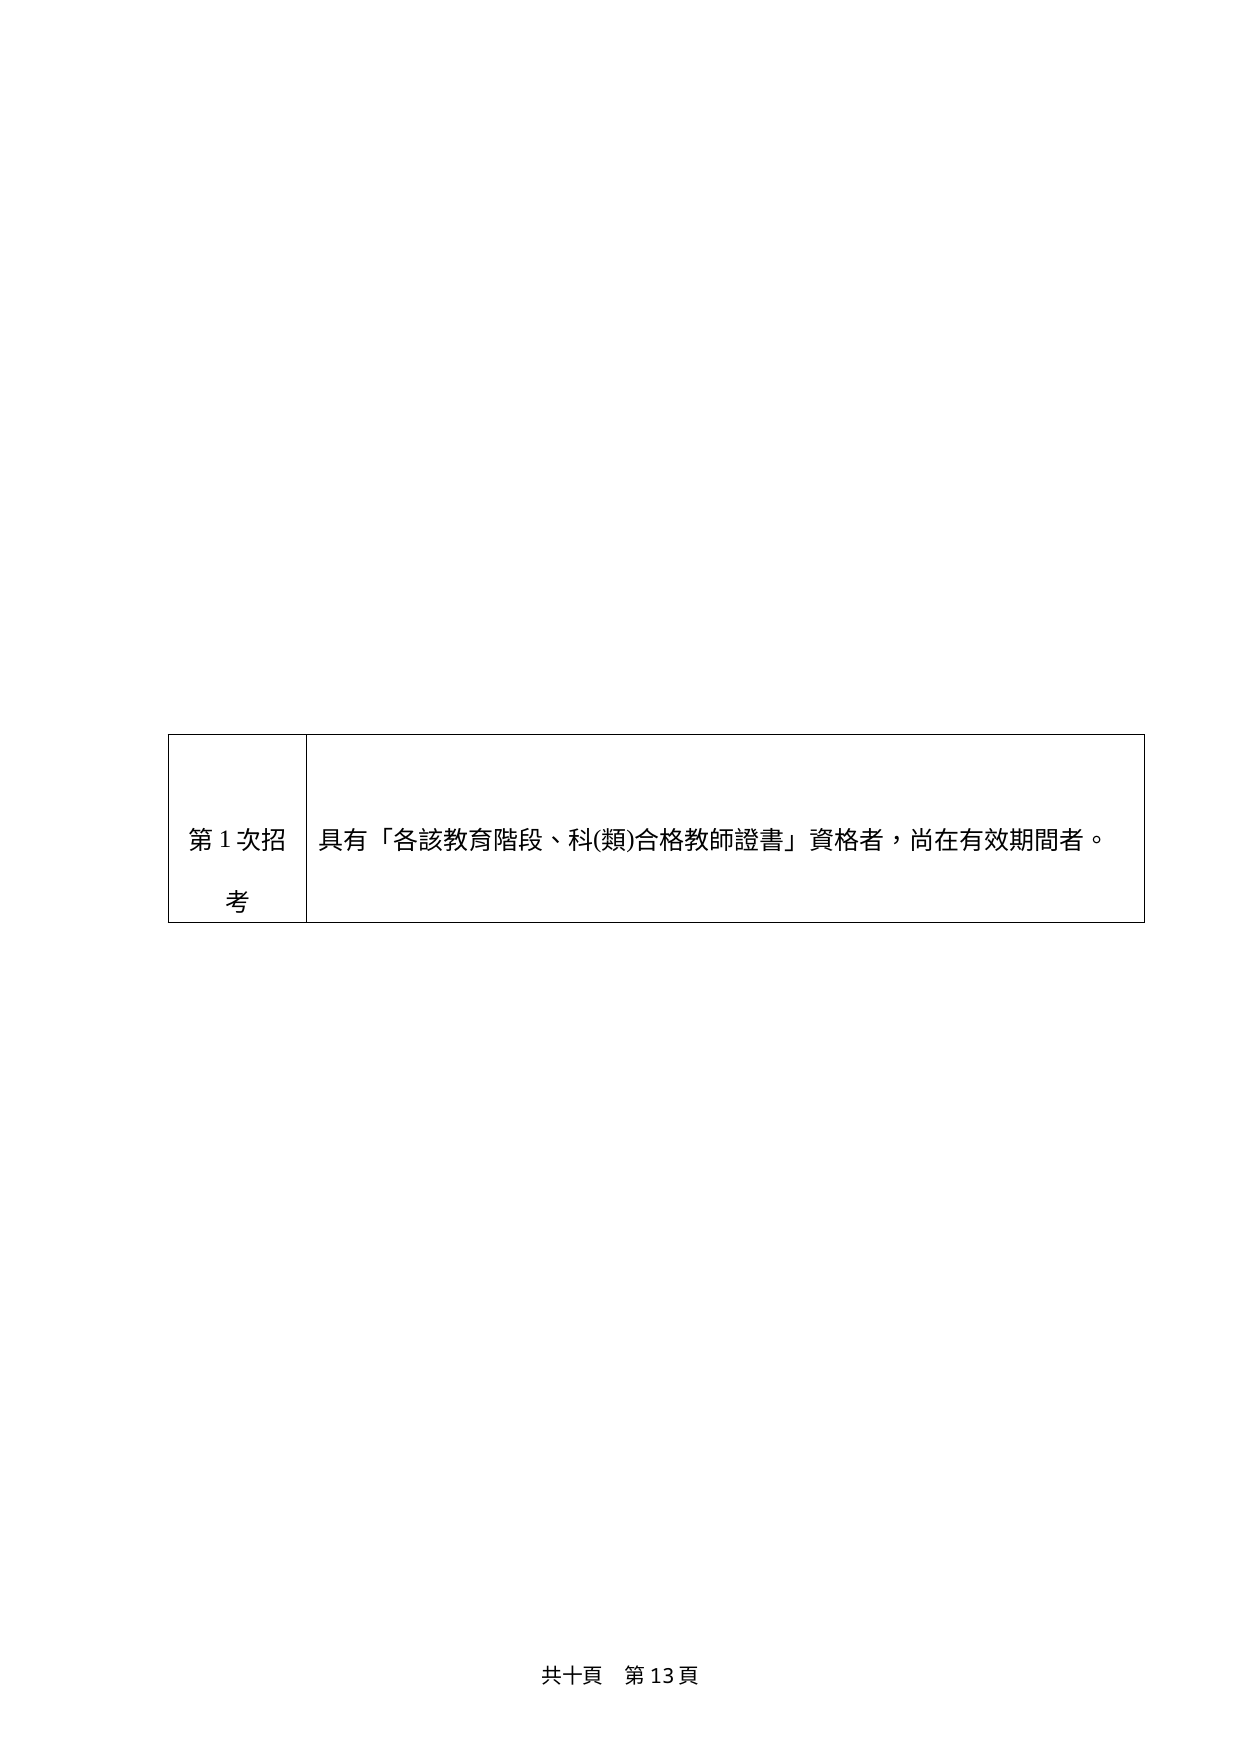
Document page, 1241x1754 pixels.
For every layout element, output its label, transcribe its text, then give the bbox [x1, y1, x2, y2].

table_header 第1次招考 [169, 735, 306, 922]
table_header 具有「各該教育階段、科(類)合格教師證書」資格者，尚在有效期間者。 [307, 735, 1144, 922]
